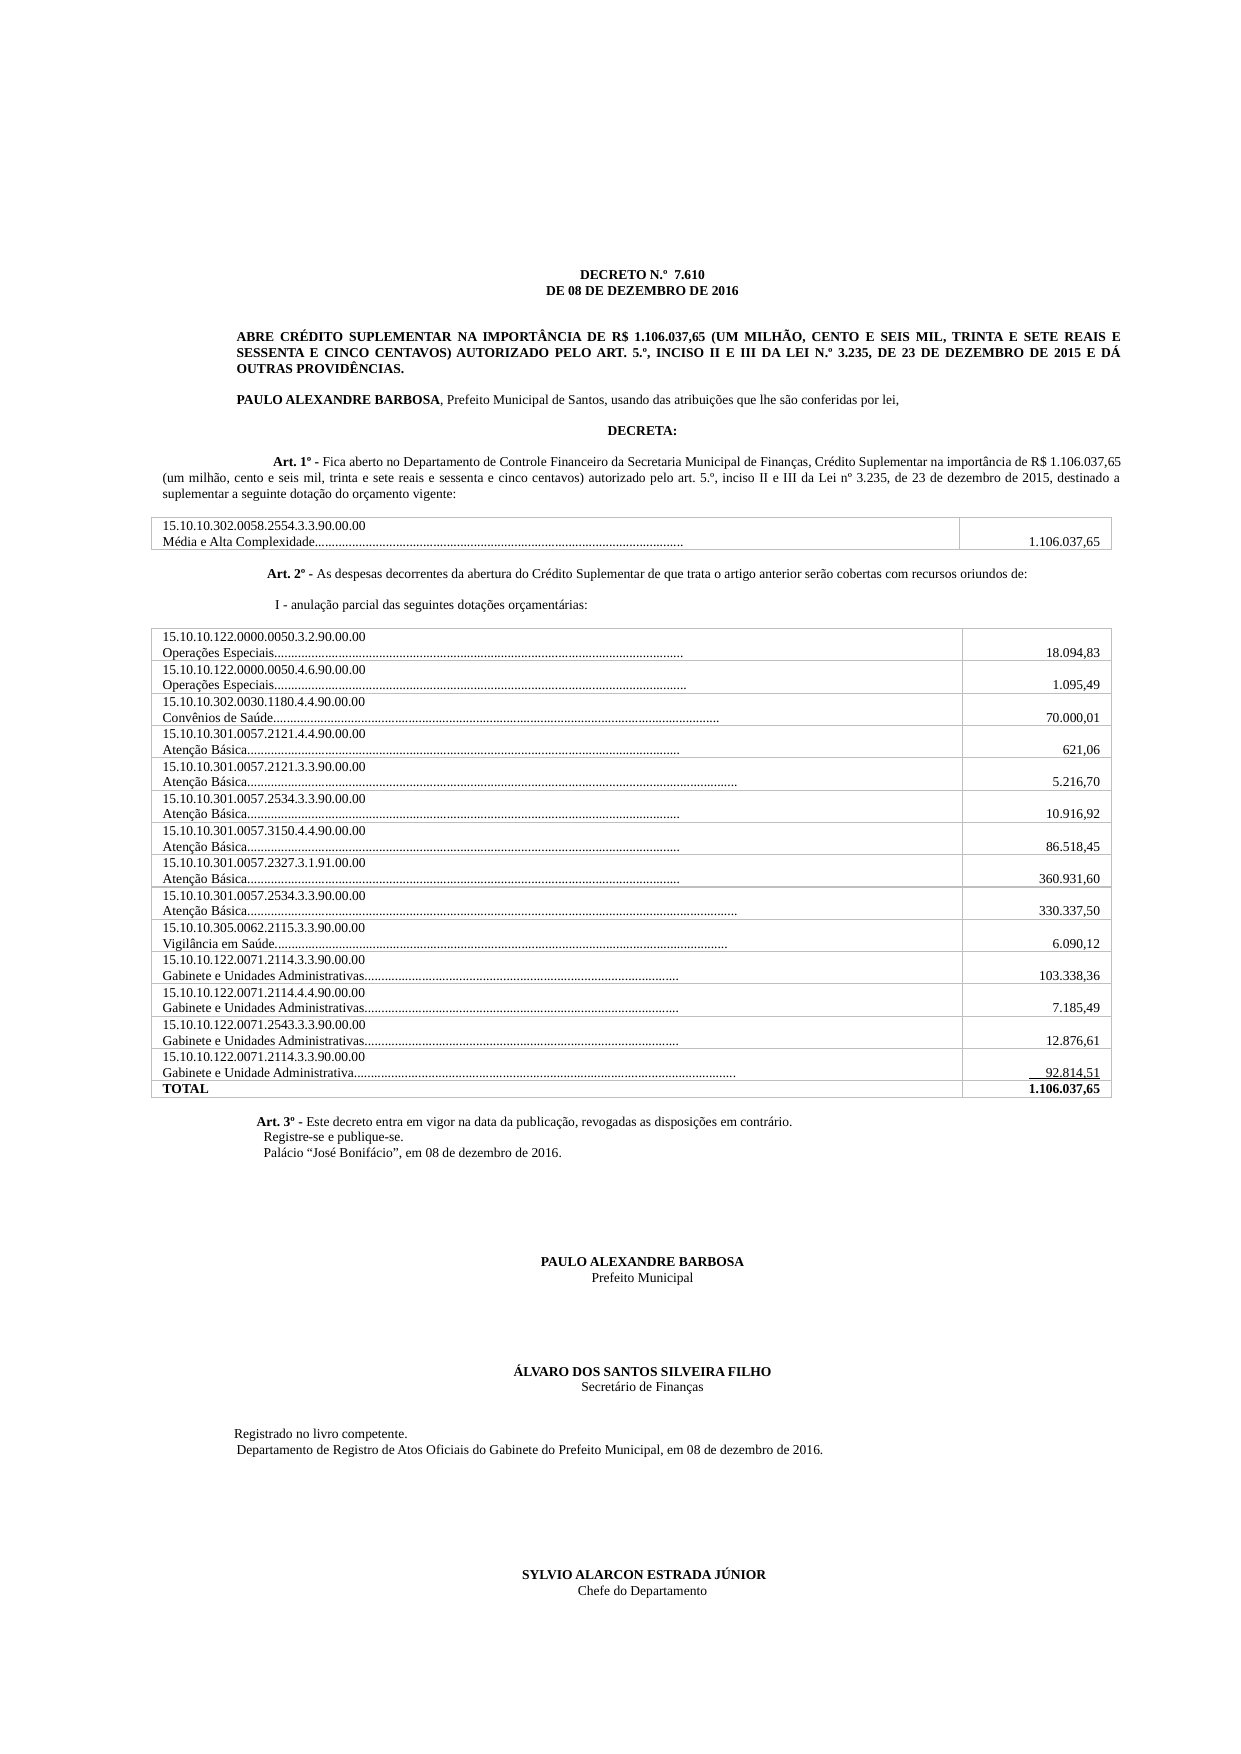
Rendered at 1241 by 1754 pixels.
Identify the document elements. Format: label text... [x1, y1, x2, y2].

table_cell 15.10.10.122.0071.2114.3.3.90.00.00 Gabinete e Unidade Administrativa................................................................................................................. [152, 1049, 962, 1080]
table_cell 6.090,12 [963, 920, 1111, 951]
subtitle Secretário de Finanças [162, 1379, 1122, 1395]
text Registre-se e publique-se. [162, 1129, 1122, 1145]
table_header 15.10.10.302.0058.2554.3.3.90.00.00 Média e Alta Complexidade............................................................................................................. [152, 518, 959, 549]
table_cell 103.338,36 [963, 952, 1111, 983]
text Departamento de Registro de Atos Oficiais do Gabinete do Prefeito Municipal, em 08 de dezembro de 2016. [162, 1442, 1122, 1457]
table_cell 15.10.10.122.0000.0050.4.6.90.00.00 Operações Especiais.......................................................................................................................... [152, 661, 962, 693]
subtitle ÁLVARO DOS SANTOS SILVEIRA FILHO [162, 1363, 1122, 1379]
table_header 15.10.10.122.0000.0050.3.2.90.00.00 Operações Especiais......................................................................................................................... [152, 629, 962, 660]
text Palácio “José Bonifácio”, em 08 de dezembro de 2016. [162, 1145, 1122, 1160]
subtitle Chefe do Departamento [162, 1582, 1122, 1598]
table_cell 70.000,01 [963, 694, 1111, 725]
table_cell 15.10.10.301.0057.2327.3.1.91.00.00 Atenção Básica................................................................................................................................ [152, 855, 962, 886]
table_cell 15.10.10.301.0057.2534.3.3.90.00.00 Atenção Básica................................................................................................................................................. [152, 888, 962, 919]
table_cell 15.10.10.301.0057.2121.3.3.90.00.00 Atenção Básica................................................................................................................................................. [152, 758, 962, 789]
text DECRETA: [162, 423, 1122, 438]
table_cell 86.518,45 [963, 823, 1111, 854]
table_cell 330.337,50 [963, 888, 1111, 919]
table_cell 12.876,61 [963, 1017, 1111, 1048]
table_cell 10.916,92 [963, 791, 1111, 822]
table_cell 92.814,51 [963, 1049, 1111, 1080]
text Registrado no livro competente. [162, 1426, 1122, 1442]
table_cell 5.216,70 [963, 758, 1111, 789]
table_cell 1.106.037,65 [963, 1081, 1111, 1097]
table_cell 15.10.10.305.0062.2115.3.3.90.00.00 Vigilância em Saúde...................................................................................................................................... [152, 920, 962, 951]
text Art. 1º - Fica aberto no Departamento de Controle Financeiro da Secretaria Municipal de Finanças, Crédito Suplementar na importância de R$ 1.106.037,65 (um milhão, cento e seis mil, trinta e sete reais e sessenta e cinco centavos) autorizado pelo art. 5.º, inciso II e III da Lei nº 3.235, de 23 de dezembro de 2015, destinado a suplementar a seguinte dotação do orçamento vigente: [162, 454, 1122, 501]
text PAULO ALEXANDRE BARBOSA, Prefeito Municipal de Santos, usando das atribuições que lhe são conferidas por lei, [162, 392, 1122, 407]
table_cell 15.10.10.302.0030.1180.4.4.90.00.00 Convênios de Saúde.................................................................................................................................... [152, 694, 962, 725]
table_cell 15.10.10.122.0071.2114.4.4.90.00.00 Gabinete e Unidades Administrativas............................................................................................. [152, 984, 962, 1016]
table_cell 621,06 [963, 726, 1111, 757]
table_cell 15.10.10.122.0071.2114.3.3.90.00.00 Gabinete e Unidades Administrativas............................................................................................. [152, 952, 962, 983]
text DE 08 DE DEZEMBRO DE 2016 [162, 282, 1122, 298]
subtitle SYLVIO ALARCON ESTRADA JÚNIOR [162, 1567, 1122, 1582]
text I - anulação parcial das seguintes dotações orçamentárias: [275, 597, 1122, 612]
table_header 18.094,83 [963, 629, 1111, 660]
text DECRETO N.º 7.610 [162, 267, 1122, 282]
subtitle PAULO ALEXANDRE BARBOSA [162, 1254, 1122, 1270]
subtitle Prefeito Municipal [162, 1270, 1122, 1285]
table_cell 15.10.10.301.0057.2534.3.3.90.00.00 Atenção Básica................................................................................................................................ [152, 791, 962, 822]
table_cell 360.931,60 [963, 855, 1111, 886]
text Art. 2º - As despesas decorrentes da abertura do Crédito Suplementar de que trata o artigo anterior serão cobertas com recursos oriundos de: [162, 566, 1122, 581]
text ABRE CRÉDITO SUPLEMENTAR NA IMPORTÂNCIA DE R$ 1.106.037,65 (UM MILHÃO, CENTO E SEIS MIL, TRINTA E SETE REAIS E SESSENTA E CINCO CENTAVOS) AUTORIZADO PELO ART. 5.º, INCISO II E III DA LEI N.º 3.235, DE 23 DE DEZEMBRO DE 2015 E DÁ OUTRAS PROVIDÊNCIAS. [236, 329, 1122, 376]
table_cell 1.095,49 [963, 661, 1111, 693]
table_cell 7.185,49 [963, 984, 1111, 1016]
text Art. 3º - Este decreto entra em vigor na data da publicação, revogadas as disposições em contrário. [162, 1113, 1122, 1129]
table_cell 15.10.10.301.0057.2121.4.4.90.00.00 Atenção Básica................................................................................................................................ [152, 726, 962, 757]
table_header 1.106.037,65 [960, 518, 1111, 549]
table_cell TOTAL [152, 1081, 962, 1097]
table_cell 15.10.10.301.0057.3150.4.4.90.00.00 Atenção Básica................................................................................................................................ [152, 823, 962, 854]
table_cell 15.10.10.122.0071.2543.3.3.90.00.00 Gabinete e Unidades Administrativas............................................................................................. [152, 1017, 962, 1048]
